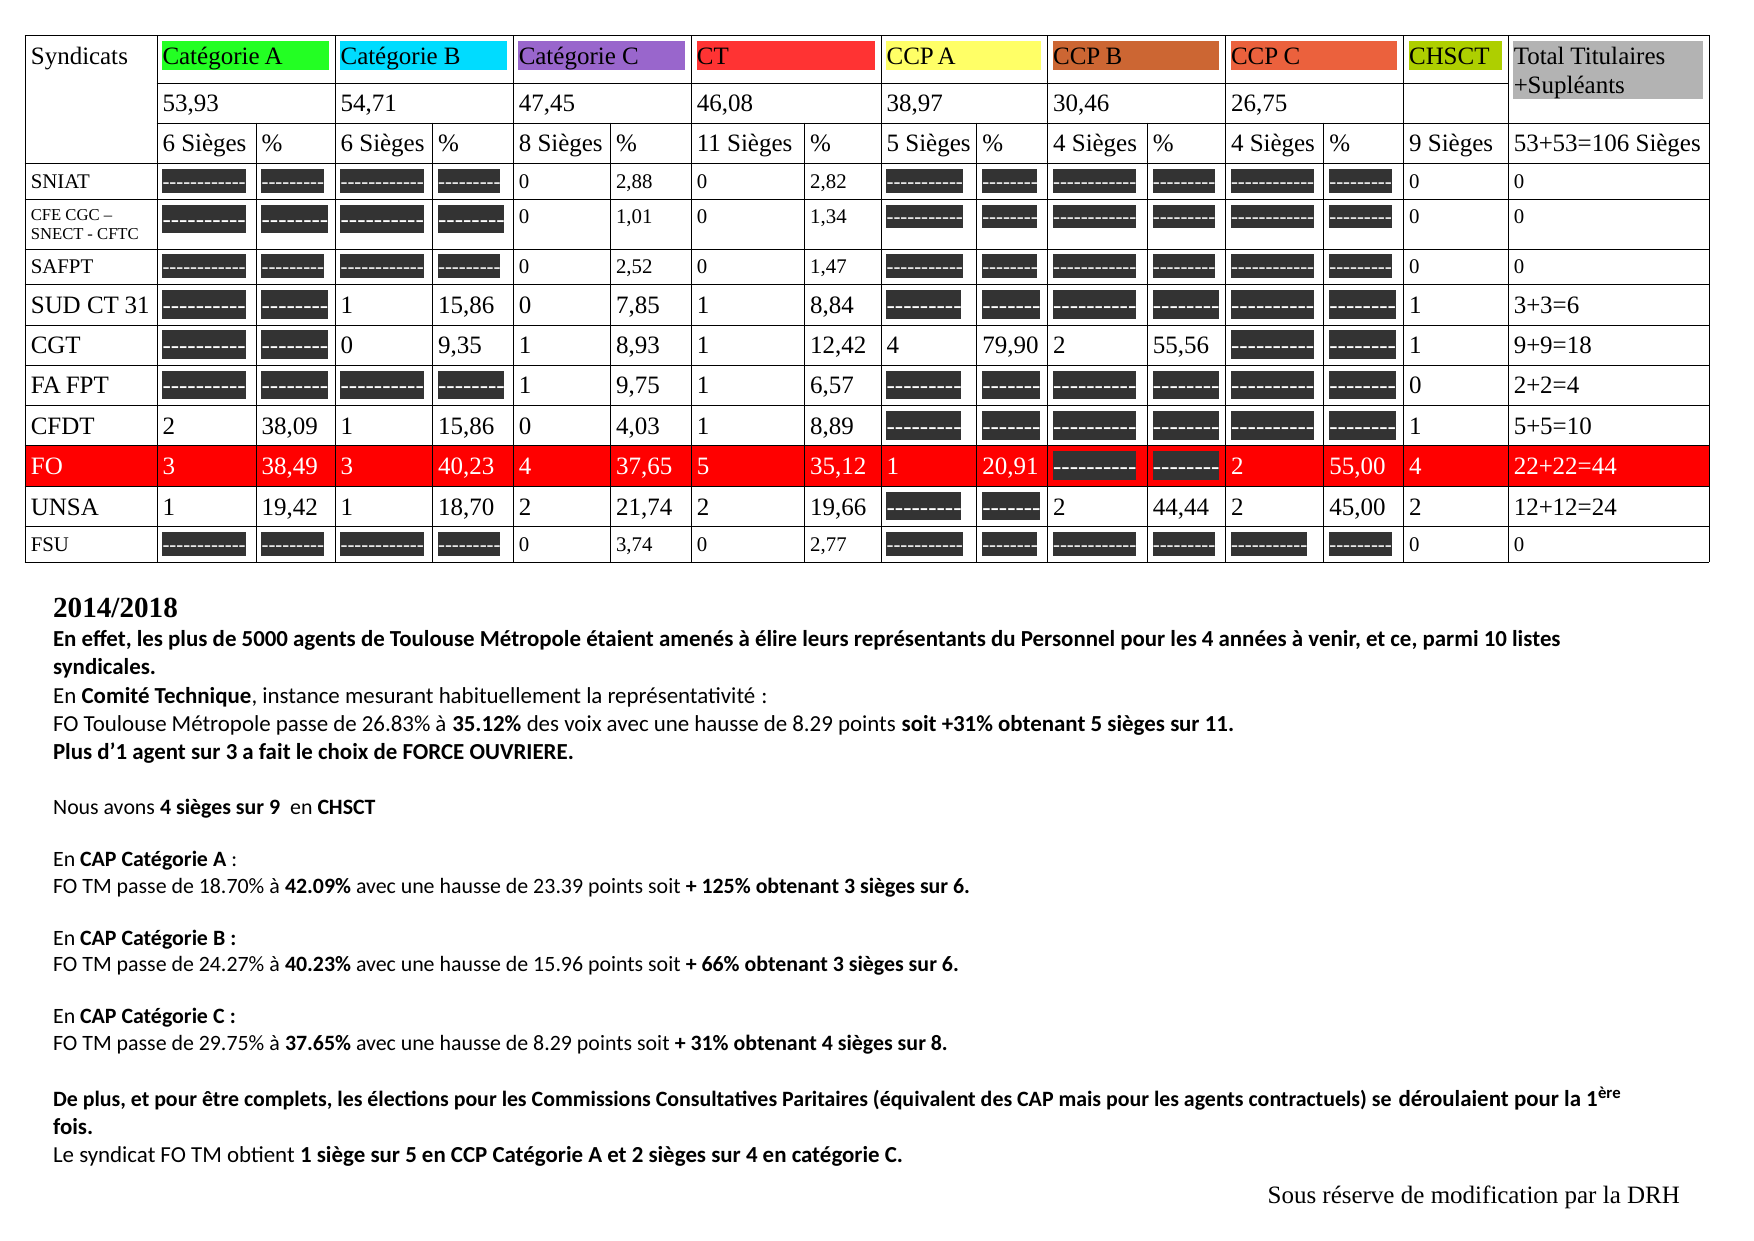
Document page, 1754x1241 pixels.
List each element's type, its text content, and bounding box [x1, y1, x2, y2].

table_cell 6,57 [805, 366, 881, 405]
table_header CCP B [1048, 36, 1225, 82]
table_cell 0 [692, 164, 804, 199]
table_cell 1 [336, 487, 432, 526]
text De plus, et pour être complets, les élections pour les Commissions Consultatives Paritaires (équivalent des CAP mais pour les agents contractuels) se déroulaient pour la 1ère fois. [53, 1082, 1635, 1140]
table_cell % [433, 124, 513, 163]
table_cell 1 [158, 487, 256, 526]
table_cell 2 [1226, 487, 1323, 526]
table_cell ---------- [158, 326, 256, 365]
table_cell -------- [977, 164, 1047, 199]
table_cell 0 [1404, 250, 1508, 284]
table_cell ------------ [1048, 200, 1147, 248]
table_cell FA FPT [26, 366, 157, 405]
table_cell ------------ [336, 250, 432, 284]
table_cell ---------- [336, 366, 432, 405]
table_cell 1 [1404, 406, 1508, 445]
table_cell 37,65 [611, 446, 691, 486]
table_cell 38,49 [257, 446, 335, 486]
table_cell ----------- [882, 250, 976, 284]
table_cell --------- [257, 164, 335, 199]
text Le syndicat FO TM obtient 1 siège sur 5 en CCP Catégorie A et 2 sièges sur 4 en catégorie C. [53, 1140, 1635, 1168]
table_cell 15,86 [433, 285, 513, 324]
table_cell ---------- [158, 285, 256, 324]
table_cell ---------- [1048, 446, 1147, 486]
table_cell 0 [1509, 250, 1709, 284]
table_cell 0 [514, 164, 610, 199]
table_cell 3,74 [611, 527, 691, 562]
text [1267, 1209, 1700, 1227]
table_cell 2,77 [805, 527, 881, 562]
table_cell ------- [977, 487, 1047, 526]
table_cell 0 [514, 406, 610, 445]
table_cell ------------ [336, 164, 432, 199]
table_cell -------- [1148, 446, 1225, 486]
table_cell 11 Sièges [692, 124, 804, 163]
table_cell 30,46 [1048, 84, 1225, 123]
table_cell -------- [1324, 285, 1403, 324]
table_cell --------- [433, 527, 513, 562]
table_cell 12,42 [805, 326, 881, 365]
table_cell ---------- [1048, 366, 1147, 405]
table_cell 1 [692, 326, 804, 365]
table_cell 2 [1048, 326, 1147, 365]
table_cell 20,91 [977, 446, 1047, 486]
text Sous réserve de modification par la DRH [1267, 1180, 1700, 1209]
table_cell 1 [882, 446, 976, 486]
table_cell 45,00 [1324, 487, 1403, 526]
table_cell -------- [257, 285, 335, 324]
table_cell -------- [257, 366, 335, 405]
table_cell 44,44 [1148, 487, 1225, 526]
table_cell 2 [1048, 487, 1147, 526]
text En CAP Catégorie B : [53, 924, 1635, 950]
table_cell 2 [158, 406, 256, 445]
table_cell 2 [692, 487, 804, 526]
text FO TM passe de 18.70% à 42.09% avec une hausse de 23.39 points soit + 125% obtenant 3 sièges sur 6. [53, 872, 1635, 898]
table_cell 0 [514, 285, 610, 324]
table_cell -------- [433, 200, 513, 248]
table_cell 4 Sièges [1226, 124, 1323, 163]
table_cell --------- [882, 406, 976, 445]
table_cell 0 [1404, 164, 1508, 199]
table_cell 5+5=10 [1509, 406, 1709, 445]
table_cell ------------ [158, 250, 256, 284]
table_cell -------- [257, 200, 335, 248]
table_cell 35,12 [805, 446, 881, 486]
table_cell 47,45 [514, 84, 691, 123]
text En CAP Catégorie C : [53, 1002, 1635, 1029]
table_cell 8,89 [805, 406, 881, 445]
table_cell 0 [692, 527, 804, 562]
table_cell 40,23 [433, 446, 513, 486]
table_cell 0 [1509, 527, 1709, 562]
table_cell 79,90 [977, 326, 1047, 365]
text Nous avons 4 sièges sur 9 en CHSCT [53, 793, 1635, 820]
table_cell ------------ [158, 164, 256, 199]
table_cell --------- [1148, 527, 1225, 562]
table_cell 6 Sièges [336, 124, 432, 163]
table_cell 8,93 [611, 326, 691, 365]
table_cell 5 [692, 446, 804, 486]
table_cell 9+9=18 [1509, 326, 1709, 365]
table_cell --------- [882, 366, 976, 405]
table_cell --------- [1324, 164, 1403, 199]
table_cell 18,70 [433, 487, 513, 526]
table_cell % [1148, 124, 1225, 163]
text En CAP Catégorie A : [53, 845, 1635, 872]
table_cell ------------ [158, 527, 256, 562]
table_cell 0 [692, 250, 804, 284]
table_cell 15,86 [433, 406, 513, 445]
table_cell 0 [336, 326, 432, 365]
table_cell ----------- [882, 164, 976, 199]
table_cell ------------ [1226, 200, 1323, 248]
table_cell 1 [336, 406, 432, 445]
table_cell % [805, 124, 881, 163]
table_cell 9 Sièges [1404, 124, 1508, 163]
table_cell ------- [977, 406, 1047, 445]
table_cell ----------- [882, 527, 976, 562]
table_cell ----------- [1226, 527, 1323, 562]
table_cell --------- [257, 527, 335, 562]
table_header CT [692, 36, 881, 82]
table_cell 0 [1404, 527, 1508, 562]
table_cell UNSA [26, 487, 157, 526]
table_cell -------- [1148, 406, 1225, 445]
table_cell ------- [977, 366, 1047, 405]
table_cell 0 [514, 200, 610, 248]
table_cell ---------- [1226, 366, 1323, 405]
table_cell 4 [514, 446, 610, 486]
table_cell 3+3=6 [1509, 285, 1709, 324]
table_cell --------- [882, 285, 976, 324]
table_cell 0 [1509, 164, 1709, 199]
table_header CHSCT [1404, 36, 1508, 82]
table_cell ------------ [1226, 250, 1323, 284]
table_cell 38,09 [257, 406, 335, 445]
table_header Total Titulaires +Supléants [1509, 36, 1709, 123]
table_cell 8 Sièges [514, 124, 610, 163]
table_cell 1 [692, 406, 804, 445]
table_cell 0 [514, 527, 610, 562]
table_cell ---------- [158, 366, 256, 405]
table_cell 0 [1509, 200, 1709, 248]
text 2014/2018 [53, 591, 1635, 624]
table_cell 0 [1404, 200, 1508, 248]
table_cell 0 [692, 200, 804, 248]
table_cell -------- [977, 200, 1047, 248]
table_cell 1 [514, 326, 610, 365]
table_cell 22+22=44 [1509, 446, 1709, 486]
table_cell 55,56 [1148, 326, 1225, 365]
table_cell ------- [977, 285, 1047, 324]
table_cell 2 [514, 487, 610, 526]
table_cell ---------- [1048, 285, 1147, 324]
table_cell --------- [882, 487, 976, 526]
table_cell -------- [1324, 406, 1403, 445]
table_header Catégorie C [514, 36, 691, 82]
text FO TM passe de 29.75% à 37.65% avec une hausse de 8.29 points soit + 31% obtenant 4 sièges sur 8. [53, 1029, 1635, 1056]
table_cell 1,47 [805, 250, 881, 284]
table_cell -------- [977, 527, 1047, 562]
table_cell ---------- [1048, 406, 1147, 445]
table_cell ------------ [336, 527, 432, 562]
table_cell --------- [1148, 164, 1225, 199]
table_cell ---------- [1226, 406, 1323, 445]
table_cell FSU [26, 527, 157, 562]
table_cell -------- [1148, 366, 1225, 405]
table_cell 6 Sièges [158, 124, 256, 163]
table_cell % [611, 124, 691, 163]
table_cell % [1324, 124, 1403, 163]
table_cell 53+53=106 Sièges [1509, 124, 1709, 163]
table_cell 19,42 [257, 487, 335, 526]
table_cell 8,84 [805, 285, 881, 324]
table_cell 1 [336, 285, 432, 324]
table_cell --------- [433, 164, 513, 199]
text En Comité Technique, instance mesurant habituellement la représentativité : [53, 680, 1635, 709]
table_cell ---------- [1226, 326, 1323, 365]
table_cell 55,00 [1324, 446, 1403, 486]
table_cell 3 [158, 446, 256, 486]
table_cell 3 [336, 446, 432, 486]
table_cell 12+12=24 [1509, 487, 1709, 526]
table_cell ------------ [1048, 164, 1147, 199]
table_cell 1 [692, 285, 804, 324]
table_cell 2+2=4 [1509, 366, 1709, 405]
table_cell --------- [1148, 250, 1225, 284]
text FO Toulouse Métropole passe de 26.83% à 35.12% des voix avec une hausse de 8.29 points soit +31% obtenant 5 sièges sur 11. [53, 709, 1635, 737]
table_cell 4,03 [611, 406, 691, 445]
table_cell --------- [433, 250, 513, 284]
table_cell 1 [692, 366, 804, 405]
table_cell ---------- [158, 200, 256, 248]
table_cell 4 [1404, 446, 1508, 486]
table_header CCP A [882, 36, 1047, 82]
table_cell -------- [433, 366, 513, 405]
table_cell ----------- [882, 200, 976, 248]
table_cell 0 [1404, 366, 1508, 405]
text Plus d’1 agent sur 3 a fait le choix de FORCE OUVRIERE. [53, 737, 1635, 765]
table_cell 2 [1404, 487, 1508, 526]
table_cell --------- [1148, 200, 1225, 248]
table_cell 1 [514, 366, 610, 405]
table_cell -------- [1148, 285, 1225, 324]
table_cell 2,88 [611, 164, 691, 199]
table_cell -------- [1324, 366, 1403, 405]
table_cell 21,74 [611, 487, 691, 526]
table_cell 9,75 [611, 366, 691, 405]
table_cell 1,34 [805, 200, 881, 248]
table_cell --------- [1324, 250, 1403, 284]
table_cell 38,97 [882, 84, 1047, 123]
table_cell ---------- [336, 200, 432, 248]
table_cell 46,08 [692, 84, 881, 123]
table_cell 7,85 [611, 285, 691, 324]
table_cell SUD CT 31 [26, 285, 157, 324]
table_cell --------- [1324, 527, 1403, 562]
table_cell ---------- [1226, 285, 1323, 324]
table_cell 2,82 [805, 164, 881, 199]
table_cell --------- [1324, 200, 1403, 248]
table_cell % [977, 124, 1047, 163]
table_cell -------- [257, 326, 335, 365]
table_header CCP C [1226, 36, 1403, 82]
table_cell CFDT [26, 406, 157, 445]
table_cell 19,66 [805, 487, 881, 526]
table_cell % [257, 124, 335, 163]
table_cell -------- [1324, 326, 1403, 365]
table_cell FO [26, 446, 157, 486]
table_cell --------- [257, 250, 335, 284]
table_cell 53,93 [158, 84, 335, 123]
table_cell [1404, 84, 1508, 123]
table_cell 9,35 [433, 326, 513, 365]
text En effet, les plus de 5000 agents de Toulouse Métropole étaient amenés à élire leurs représentants du Personnel pour les 4 années à venir, et ce, parmi 10 listes syndicales. [53, 624, 1635, 680]
table_cell SNIAT [26, 164, 157, 199]
text FO TM passe de 24.27% à 40.23% avec une hausse de 15.96 points soit + 66% obtenant 3 sièges sur 6. [53, 950, 1635, 977]
table_cell CFE CGC – SNECT - CFTC [26, 200, 157, 248]
table_header Catégorie B [336, 36, 513, 82]
table_cell 5 Sièges [882, 124, 976, 163]
table_cell 2 [1226, 446, 1323, 486]
table_header Syndicats [26, 36, 157, 163]
table_cell 26,75 [1226, 84, 1403, 123]
table_cell ------------ [1048, 250, 1147, 284]
table_cell 4 Sièges [1048, 124, 1147, 163]
table_cell CGT [26, 326, 157, 365]
table_cell 1,01 [611, 200, 691, 248]
table_cell SAFPT [26, 250, 157, 284]
table_header Catégorie A [158, 36, 335, 82]
table_cell 4 [882, 326, 976, 365]
table_cell 54,71 [336, 84, 513, 123]
table_cell 0 [514, 250, 610, 284]
table_cell 1 [1404, 285, 1508, 324]
table_cell ------------ [1048, 527, 1147, 562]
table_cell 2,52 [611, 250, 691, 284]
table_cell ------------ [1226, 164, 1323, 199]
table_cell 1 [1404, 326, 1508, 365]
table_cell -------- [977, 250, 1047, 284]
